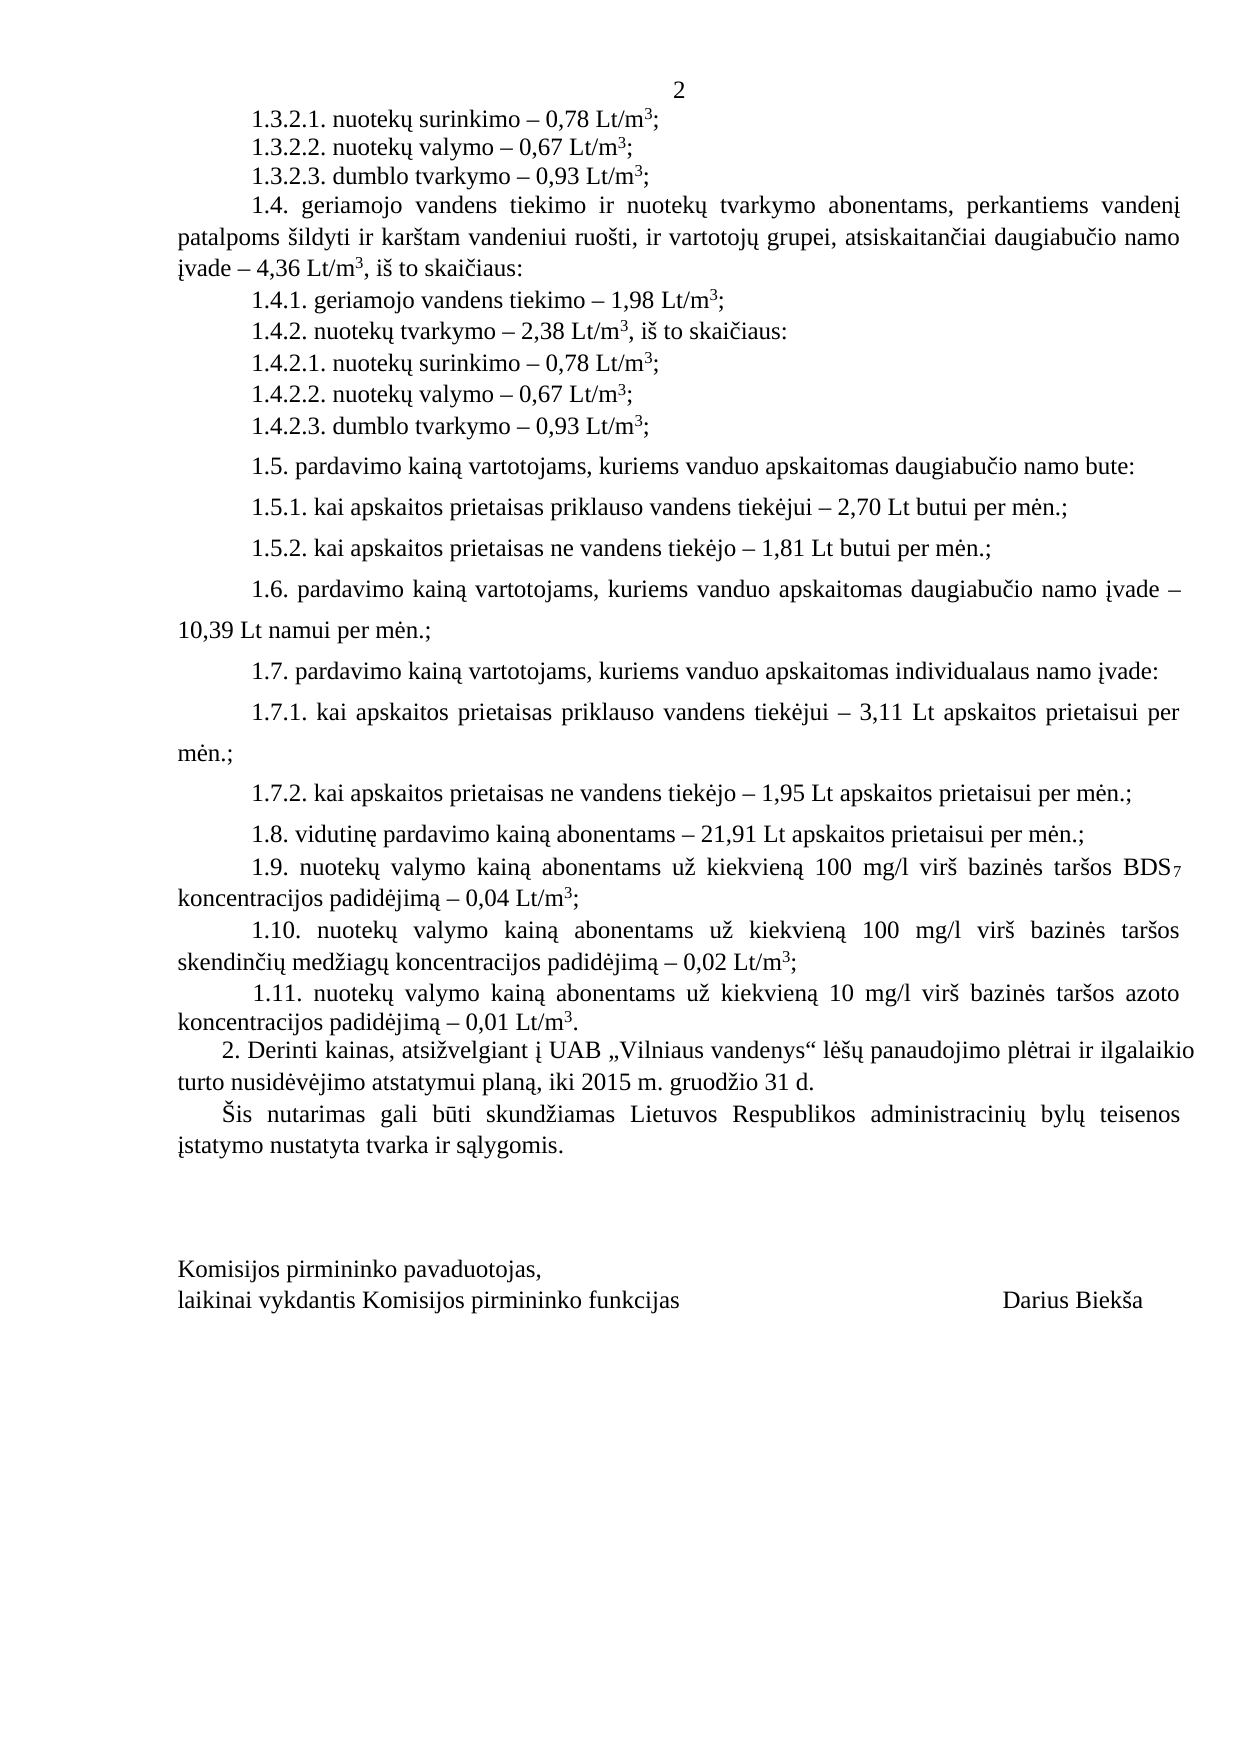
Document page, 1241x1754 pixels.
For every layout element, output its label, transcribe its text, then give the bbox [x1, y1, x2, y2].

text 1.3.2.1. nuotekų surinkimo – 0,78 Lt/m3; [177, 104, 1181, 132]
text 1.7.2. kai apskaitos prietaisas ne vandens tiekėjo – 1,95 Lt apskaitos prietaisui per mėn.; [177, 770, 1181, 807]
text 1.4. geriamojo vandens tiekimo ir nuotekų tvarkymo abonentams, perkantiems vandenį patalpoms šildyti ir karštam vandeniui ruošti, ir vartotojų grupei, atsiskaitančiai daugiabučio namo įvade – 4,36 Lt/m3, iš to skaičiaus: [177, 190, 1181, 282]
text 1.10. nuotekų valymo kainą abonentams už kiekvieną 100 mg/l virš bazinės taršos skendinčių medžiagų koncentracijos padidėjimą – 0,02 Lt/m3; [177, 915, 1181, 975]
text 1.8. vidutinę pardavimo kainą abonentams – 21,91 Lt apskaitos prietaisui per mėn.; [177, 811, 1181, 848]
text 1.4.2.1. nuotekų surinkimo – 0,78 Lt/m3; [177, 348, 1181, 377]
text 1.5.1. kai apskaitos prietaisas priklauso vandens tiekėjui – 2,70 Lt butui per mėn.; [177, 483, 1181, 521]
text 1.9. nuotekų valymo kainą abonentams už kiekvieną 100 mg/l virš bazinės taršos BDS7 koncentracijos padidėjimą – 0,04 Lt/m3; [177, 852, 1181, 912]
text 1.3.2.3. dumblo tvarkymo – 0,93 Lt/m3; [177, 161, 1181, 190]
text 1.3.2.2. nuotekų valymo – 0,67 Lt/m3; [177, 132, 1181, 161]
text 1.5.2. kai apskaitos prietaisas ne vandens tiekėjo – 1,81 Lt butui per mėn.; [177, 524, 1181, 562]
text 1.7.1. kai apskaitos prietaisas priklauso vandens tiekėjui – 3,11 Lt apskaitos prietaisui per mėn.; [177, 688, 1181, 766]
text Komisijos pirmininko pavaduotojas, [177, 1254, 1181, 1282]
text Šis nutarimas gali būti skundžiamas Lietuvos Respublikos administracinių bylų teisenos įstatymo nustatyta tvarka ir sąlygomis. [177, 1099, 1181, 1159]
text 1.7. pardavimo kainą vartotojams, kuriems vanduo apskaitomas individualaus namo įvade: [177, 647, 1181, 684]
text 1.11. nuotekų valymo kainą abonentams už kiekvieną 10 mg/l virš bazinės taršos azoto koncentracijos padidėjimą – 0,01 Lt/m3. [177, 978, 1181, 1036]
text laikinai vykdantis Komisijos pirmininko funkcijas Darius Biekša [177, 1285, 1181, 1314]
text 1.6. pardavimo kainą vartotojams, kuriems vanduo apskaitomas daugiabučio namo įvade – 10,39 Lt namui per mėn.; [177, 565, 1181, 643]
text 1.4.1. geriamojo vandens tiekimo – 1,98 Lt/m3; [177, 285, 1181, 313]
text 1.4.2.3. dumblo tvarkymo – 0,93 Lt/m3; [177, 411, 1181, 440]
text 1.4.2. nuotekų tvarkymo – 2,38 Lt/m3, iš to skaičiaus: [177, 316, 1181, 345]
text 1.5. pardavimo kainą vartotojams, kuriems vanduo apskaitomas daugiabučio namo bute: [177, 442, 1181, 480]
text 1.4.2.2. nuotekų valymo – 0,67 Lt/m3; [177, 379, 1181, 408]
text 2. Derinti kainas, atsižvelgiant į UAB „Vilniaus vandenys“ lėšų panaudojimo plėtrai ir ilgalaikio turto nusidėvėjimo atstatymui planą, iki 2015 m. gruodžio 31 d. [177, 1036, 1196, 1096]
